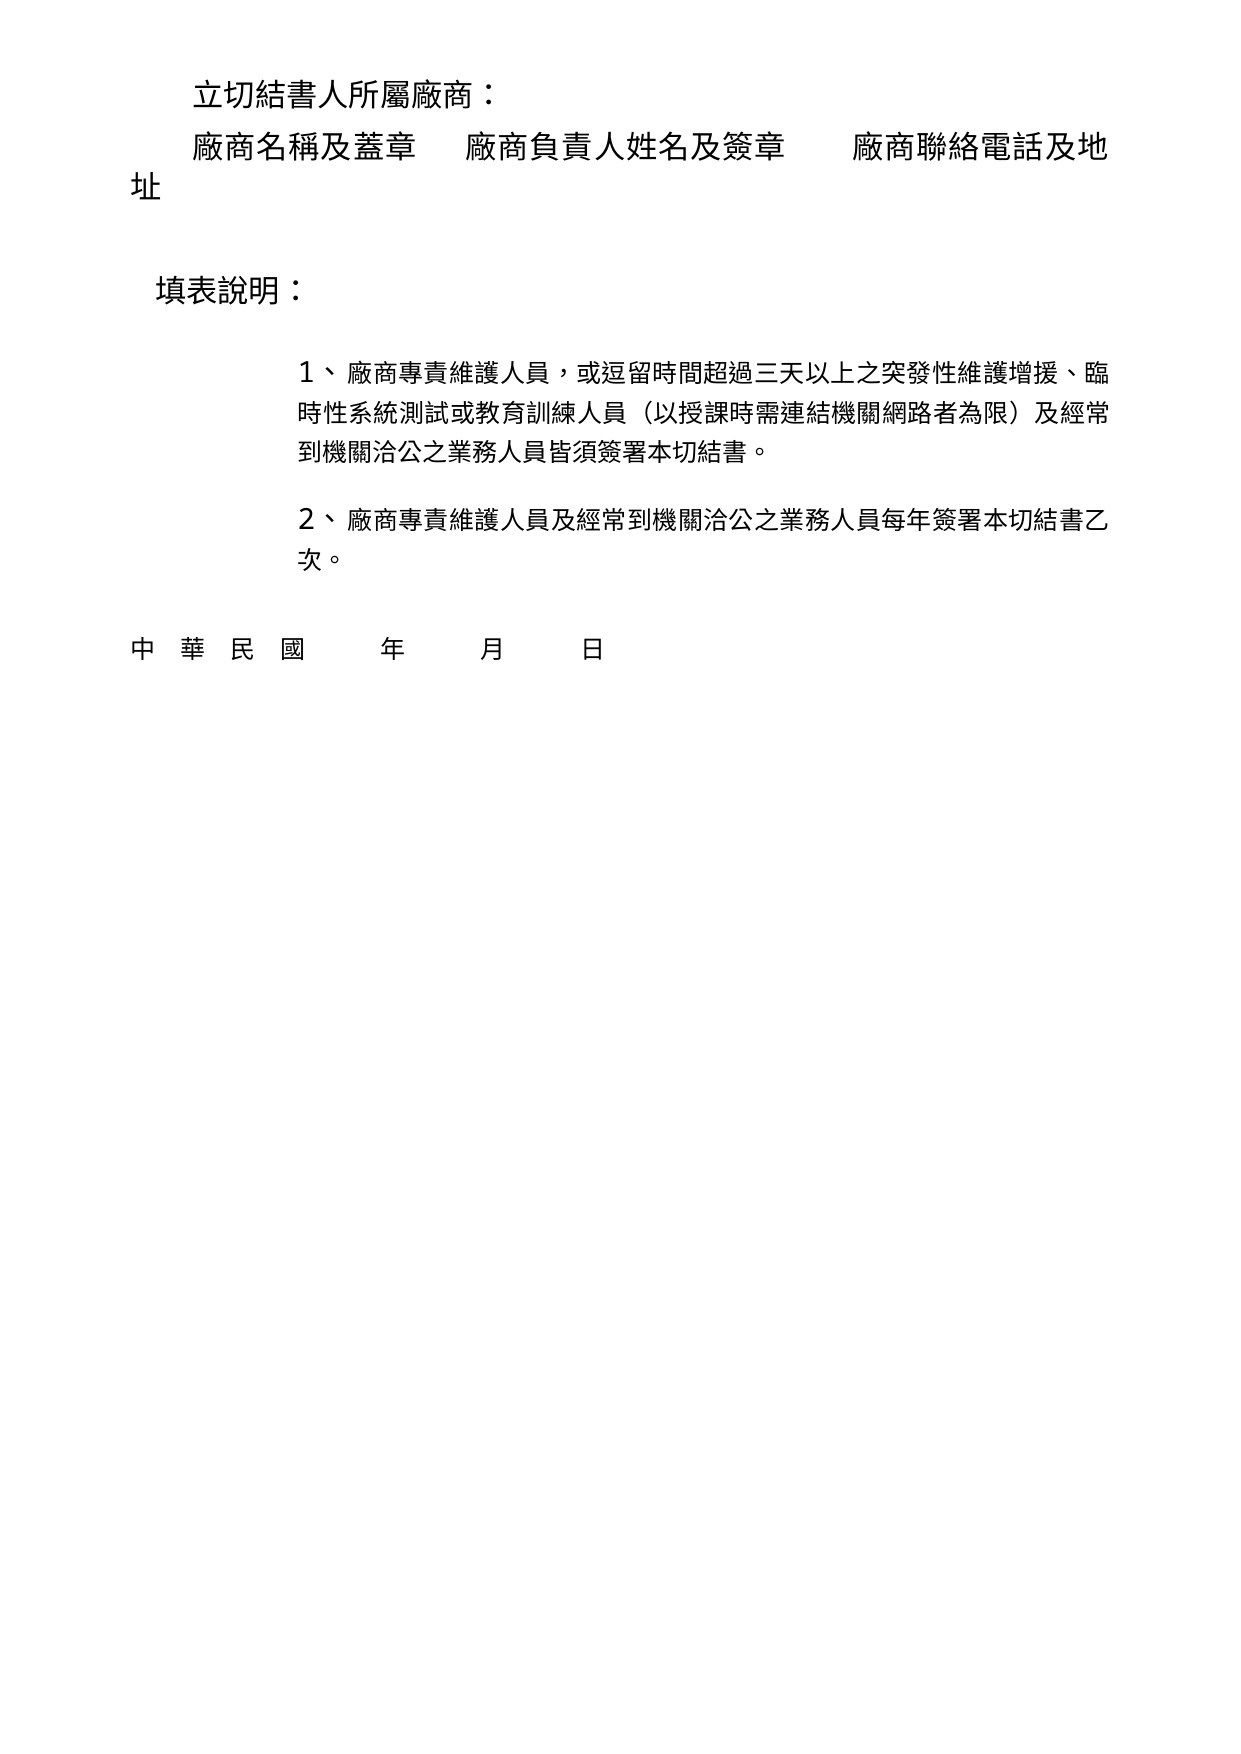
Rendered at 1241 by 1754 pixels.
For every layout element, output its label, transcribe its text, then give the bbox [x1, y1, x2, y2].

text 中 華 民 國 年 月 日 [130, 624, 1110, 668]
text 廠商名稱及蓋章 廠商負責人姓名及簽章 廠商聯絡電話及地址 [130, 127, 1110, 206]
text 填表說明： [130, 271, 1110, 310]
text 立切結書人所屬廠商： [130, 75, 1110, 114]
list 廠商專責維護人員，或逗留時間超過三天以上之突發性維護增援、臨時性系統測試或教育訓練人員（以授課時需連結機關網路者為限）及經常到機關洽公之業務人員皆須簽署本切結書。 [297, 351, 1110, 470]
list 廠商專責維護人員及經常到機關洽公之業務人員每年簽署本切結書乙次。 [297, 498, 1110, 577]
